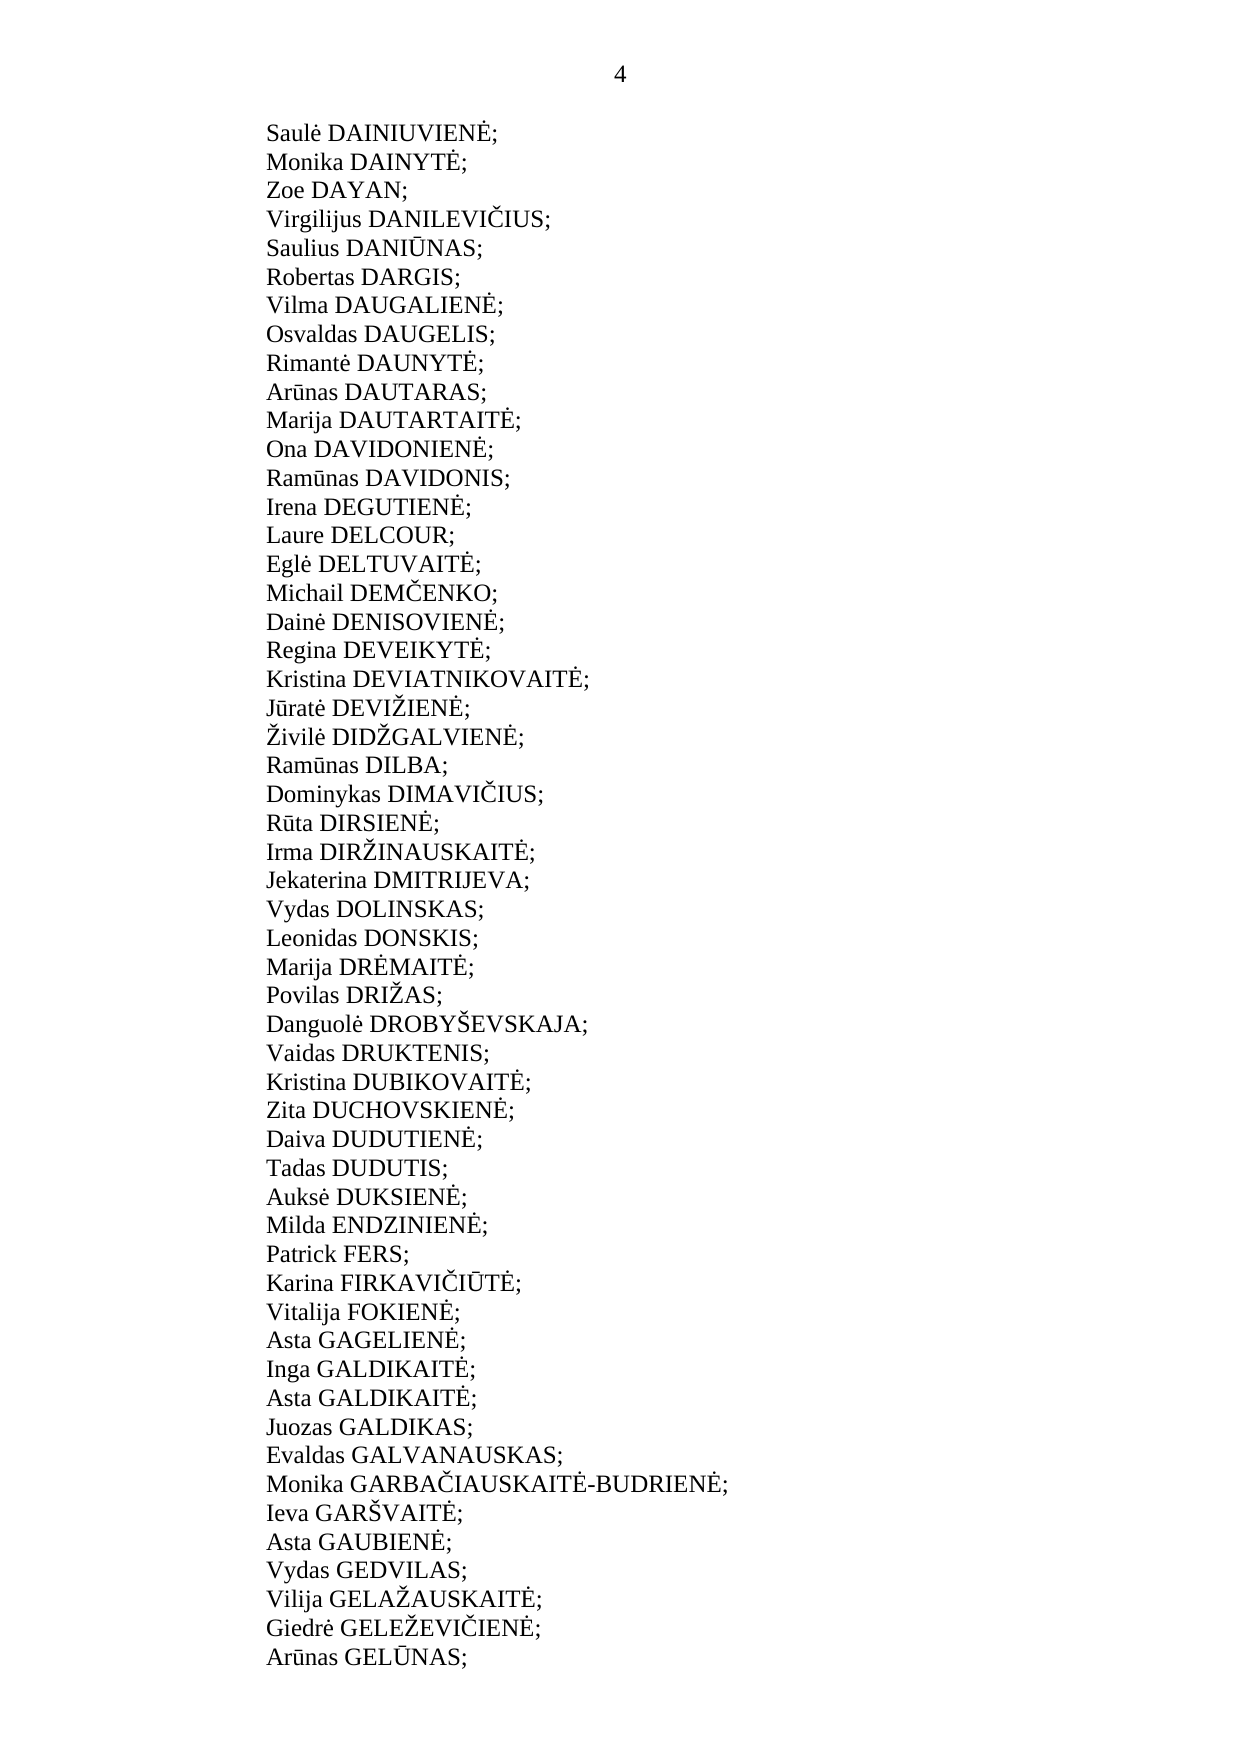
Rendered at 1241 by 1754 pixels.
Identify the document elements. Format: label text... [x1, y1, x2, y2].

text Ramūnas DILBA; [177, 751, 1063, 779]
text Giedrė GELEŽEVIČIENĖ; [177, 1613, 1063, 1642]
text Rūta DIRSIENĖ; [177, 808, 1063, 837]
text Eglė DELTUVAITĖ; [177, 549, 1063, 578]
text Evaldas GALVANAUSKAS; [177, 1441, 1063, 1469]
text Dainė DENISOVIENĖ; [177, 607, 1063, 636]
text Saulius DANIŪNAS; [177, 233, 1063, 262]
text Patrick FERS; [177, 1239, 1063, 1268]
text Marija DAUTARTAITĖ; [177, 406, 1063, 434]
text Asta GAGELIENĖ; [177, 1326, 1063, 1354]
text Milda ENDZINIENĖ; [177, 1211, 1063, 1239]
text Kristina DEVIATNIKOVAITĖ; [177, 664, 1063, 693]
text Jūratė DEVIŽIENĖ; [177, 693, 1063, 722]
text Monika DAINYTĖ; [177, 147, 1063, 176]
text Virgilijus DANILEVIČIUS; [177, 204, 1063, 233]
text Dominykas DIMAVIČIUS; [177, 779, 1063, 808]
text Michail DEMČENKO; [177, 578, 1063, 607]
text Arūnas GELŪNAS; [177, 1642, 1063, 1671]
text Irena DEGUTIENĖ; [177, 492, 1063, 521]
text Tadas DUDUTIS; [177, 1153, 1063, 1182]
text Jekaterina DMITRIJEVA; [177, 866, 1063, 894]
text Daiva DUDUTIENĖ; [177, 1124, 1063, 1153]
text Asta GALDIKAITĖ; [177, 1383, 1063, 1412]
text Regina DEVEIKYTĖ; [177, 636, 1063, 664]
text Auksė DUKSIENĖ; [177, 1182, 1063, 1211]
text Živilė DIDŽGALVIENĖ; [177, 722, 1063, 751]
text Vydas DOLINSKAS; [177, 894, 1063, 923]
text Ieva GARŠVAITĖ; [177, 1498, 1063, 1527]
text Asta GAUBIENĖ; [177, 1527, 1063, 1556]
text Kristina DUBIKOVAITĖ; [177, 1067, 1063, 1096]
text Laure DELCOUR; [177, 521, 1063, 549]
text Arūnas DAUTARAS; [177, 377, 1063, 406]
text Juozas GALDIKAS; [177, 1412, 1063, 1441]
text Vaidas DRUKTENIS; [177, 1038, 1063, 1067]
text Vilija GELAŽAUSKAITĖ; [177, 1584, 1063, 1613]
text Saulė DAINIUVIENĖ; [177, 118, 1063, 147]
text Vydas GEDVILAS; [177, 1556, 1063, 1584]
text Monika GARBAČIAUSKAITĖ-BUDRIENĖ; [177, 1469, 1063, 1498]
text Zita DUCHOVSKIENĖ; [177, 1096, 1063, 1124]
text Povilas DRIŽAS; [177, 981, 1063, 1009]
text Vitalija FOKIENĖ; [177, 1297, 1063, 1326]
text Danguolė DROBYŠEVSKAJA; [177, 1009, 1063, 1038]
text Rimantė DAUNYTĖ; [177, 348, 1063, 377]
text Leonidas DONSKIS; [177, 923, 1063, 952]
text Osvaldas DAUGELIS; [177, 319, 1063, 348]
text Irma DIRŽINAUSKAITĖ; [177, 837, 1063, 866]
text Vilma DAUGALIENĖ; [177, 291, 1063, 319]
text Inga GALDIKAITĖ; [177, 1354, 1063, 1383]
text Ona DAVIDONIENĖ; [177, 434, 1063, 463]
text Zoe DAYAN; [177, 176, 1063, 204]
text Karina FIRKAVIČIŪTĖ; [177, 1268, 1063, 1297]
text Robertas DARGIS; [177, 262, 1063, 291]
text Marija DRĖMAITĖ; [177, 952, 1063, 981]
text Ramūnas DAVIDONIS; [177, 463, 1063, 492]
